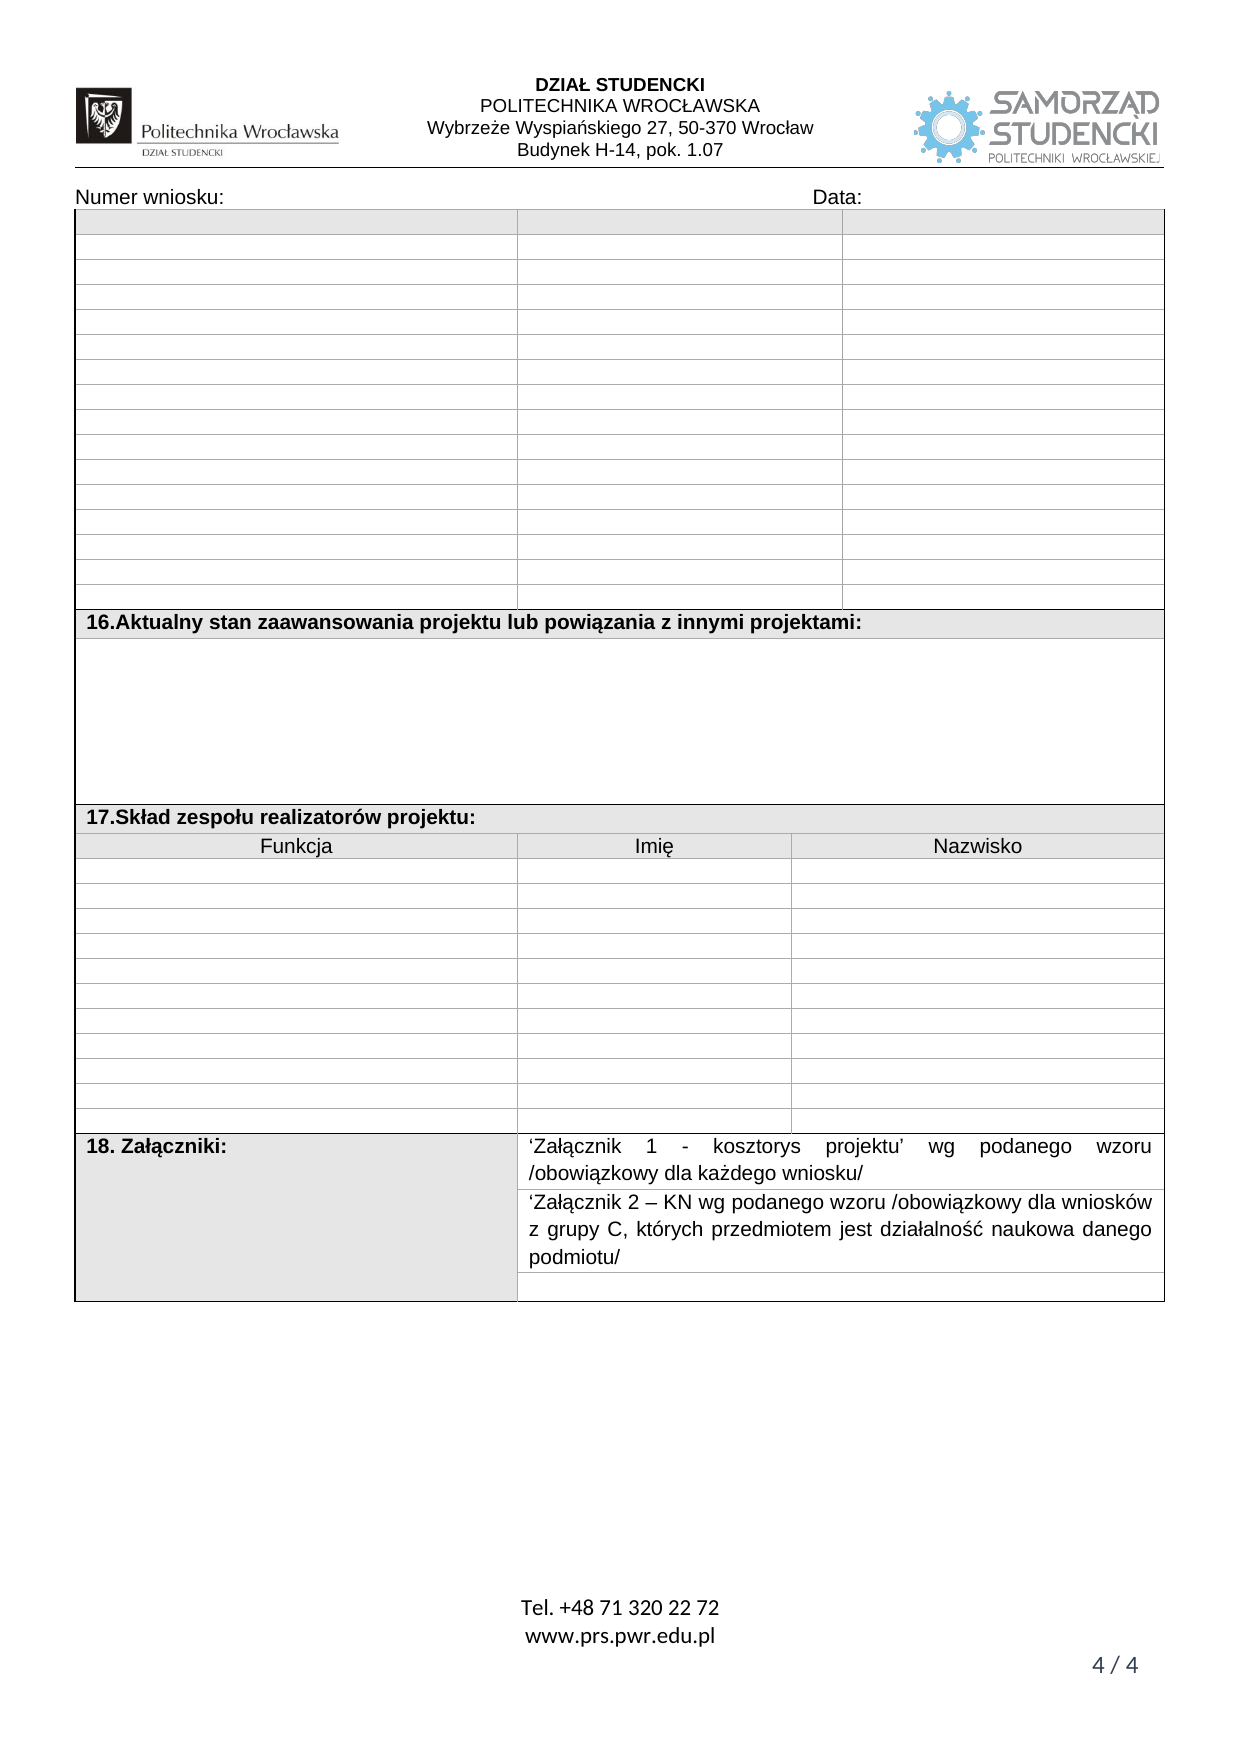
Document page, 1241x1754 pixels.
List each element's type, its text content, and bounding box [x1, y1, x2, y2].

table_cell [518, 959, 791, 983]
table_cell [76, 310, 517, 334]
table_cell [518, 585, 842, 609]
table_cell [518, 385, 842, 409]
table_cell [76, 335, 517, 359]
table_cell [843, 260, 1164, 284]
table_cell [76, 435, 517, 459]
table_cell [843, 460, 1164, 484]
table_cell [518, 859, 791, 883]
table_cell [843, 360, 1164, 384]
table_cell [518, 460, 842, 484]
table_cell [518, 884, 791, 908]
table_cell [518, 1009, 791, 1033]
table_cell [843, 435, 1164, 459]
table_cell [76, 285, 517, 309]
table_cell 16.Aktualny stan zaawansowania projektu lub powiązania z innymi projektami: [76, 610, 1164, 638]
table_cell [518, 560, 842, 584]
table_cell [518, 210, 842, 234]
table_cell [792, 959, 1164, 983]
table_cell [76, 485, 517, 509]
table_cell [518, 1109, 791, 1133]
table_cell [843, 485, 1164, 509]
table_cell Funkcja [76, 834, 517, 858]
table_cell [76, 959, 517, 983]
table_cell [76, 1109, 517, 1133]
table_cell [518, 235, 842, 259]
table_cell [518, 510, 842, 534]
table_cell [843, 385, 1164, 409]
table_cell [76, 260, 517, 284]
table_cell [518, 485, 842, 509]
table_cell [518, 260, 842, 284]
table_cell [518, 435, 842, 459]
table_cell [792, 1084, 1164, 1108]
table_cell [843, 235, 1164, 259]
table_cell [518, 1059, 791, 1083]
table_cell [76, 560, 517, 584]
table_cell Nazwisko [792, 834, 1164, 858]
table_cell [518, 335, 842, 359]
table_cell [76, 460, 517, 484]
table_cell 18. Załączniki: [76, 1134, 517, 1301]
table_cell [518, 285, 842, 309]
table_cell [792, 1109, 1164, 1133]
table_cell [76, 1034, 517, 1058]
table_cell [792, 884, 1164, 908]
table_cell [843, 560, 1164, 584]
table_cell [76, 1009, 517, 1033]
table_cell [76, 984, 517, 1008]
table_cell [843, 335, 1164, 359]
table_cell [76, 639, 1164, 804]
table_cell [518, 535, 842, 559]
table_cell [518, 984, 791, 1008]
table_cell [843, 410, 1164, 434]
table_cell [792, 934, 1164, 958]
table_cell [76, 909, 517, 933]
table_cell [792, 1009, 1164, 1033]
table_cell [76, 1084, 517, 1108]
table_cell [843, 510, 1164, 534]
table_cell [843, 210, 1164, 234]
table_cell 17.Skład zespołu realizatorów projektu: [76, 805, 1164, 833]
table_cell [843, 310, 1164, 334]
table_cell [843, 585, 1164, 609]
table_cell [76, 410, 517, 434]
table_cell [76, 360, 517, 384]
table_cell [518, 1084, 791, 1108]
table_cell [843, 285, 1164, 309]
table_cell [76, 1059, 517, 1083]
table_cell [76, 385, 517, 409]
table_cell [518, 909, 791, 933]
table_cell [792, 909, 1164, 933]
table_cell [518, 1273, 1164, 1301]
table_cell [518, 934, 791, 958]
table_cell [76, 235, 517, 259]
table_cell [843, 535, 1164, 559]
table_cell [792, 984, 1164, 1008]
table_cell ‘Załącznik 1 - kosztorys projektu’ wg podanego wzoru /obowiązkowy dla każdego wniosku/ [518, 1134, 1164, 1189]
table_cell [792, 1059, 1164, 1083]
table_cell [76, 859, 517, 883]
table_cell [76, 884, 517, 908]
table_cell [518, 410, 842, 434]
table_cell [518, 1034, 791, 1058]
table_cell [792, 1034, 1164, 1058]
table_cell [518, 310, 842, 334]
table_cell [76, 585, 517, 609]
table_cell [76, 535, 517, 559]
table_cell [76, 210, 517, 234]
table_cell Imię [518, 834, 791, 858]
table_cell [518, 360, 842, 384]
table_cell ‘Załącznik 2 – KN wg podanego wzoru /obowiązkowy dla wniosków z grupy C, których przedmiotem jest działalność naukowa danego podmiotu/ [518, 1190, 1164, 1272]
table_cell [76, 934, 517, 958]
table_cell [76, 510, 517, 534]
table_cell [792, 859, 1164, 883]
